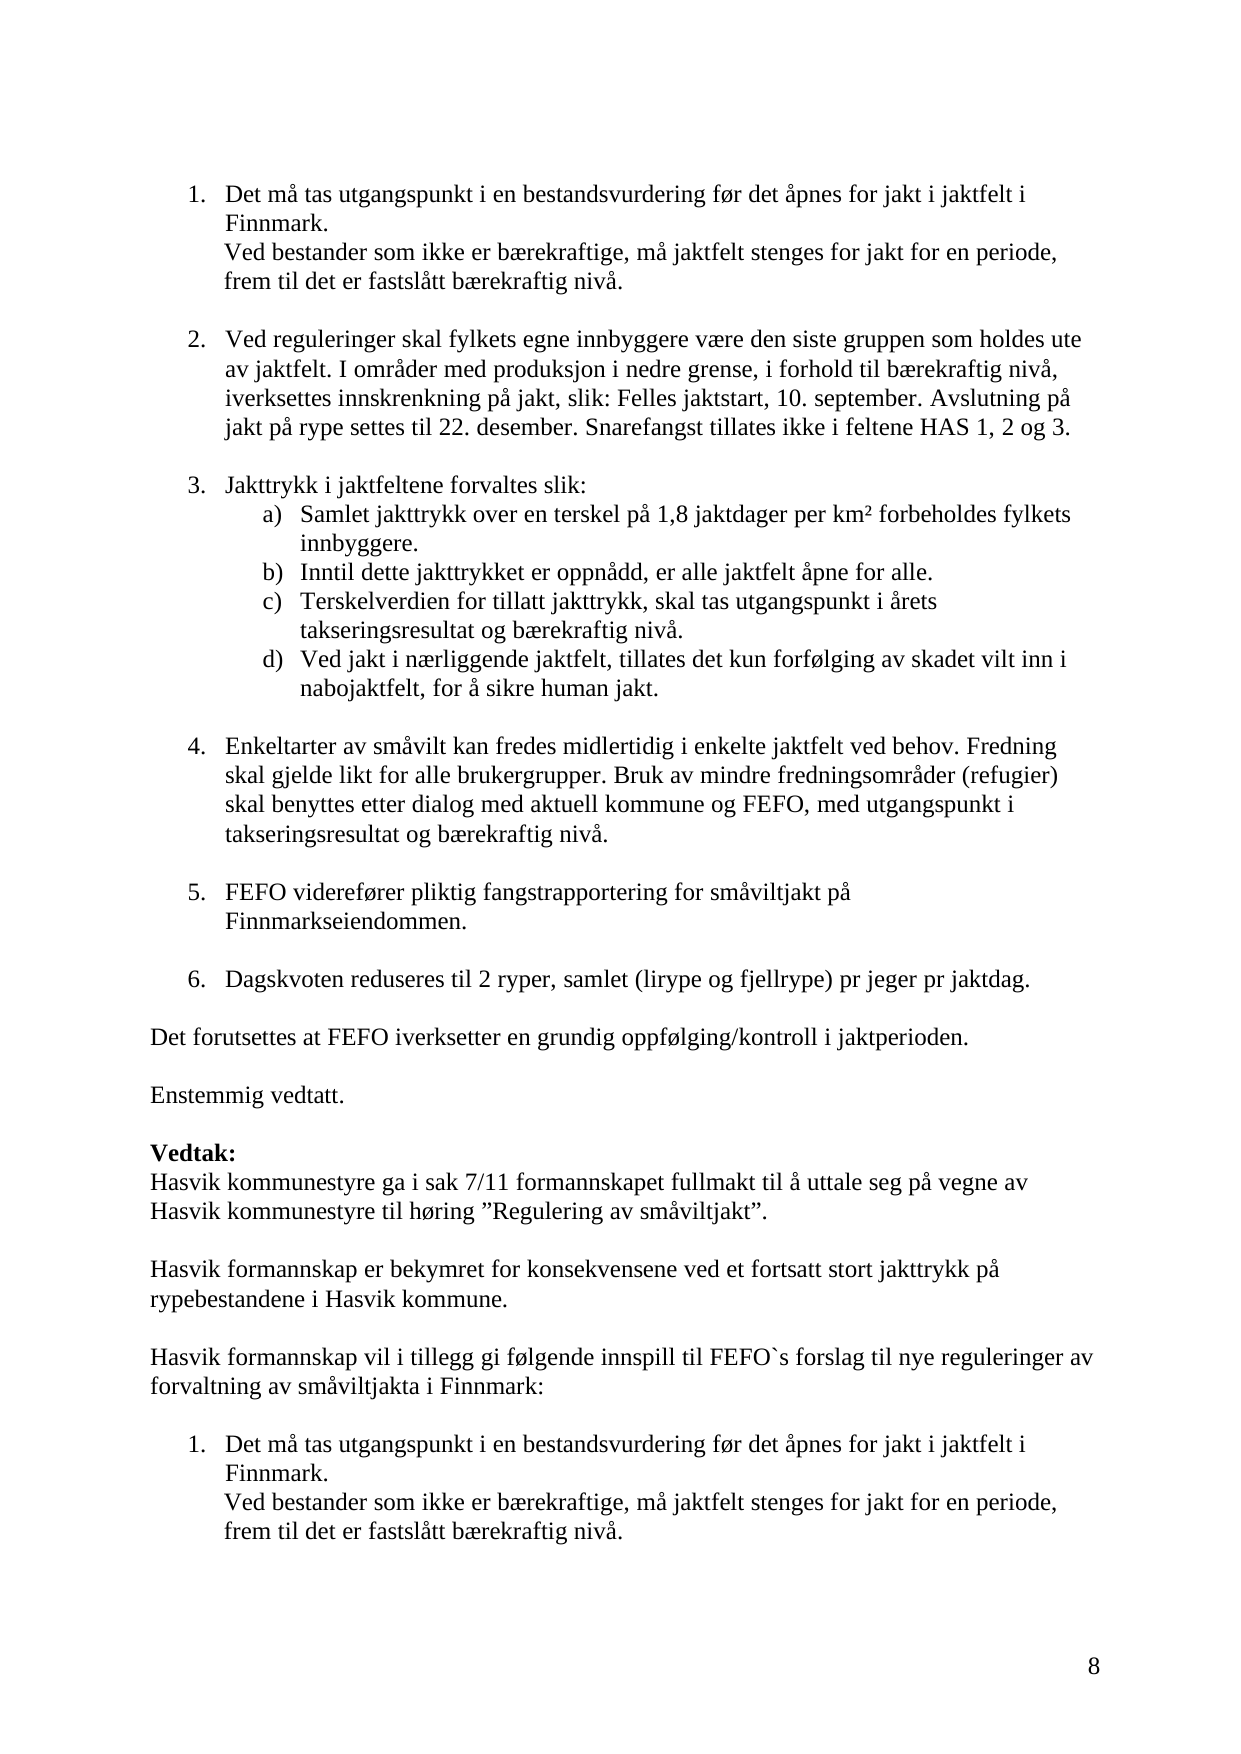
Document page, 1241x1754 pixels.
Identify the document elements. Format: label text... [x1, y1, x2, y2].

list Samlet jakttrykk over en terskel på 1,8 jaktdager per km² forbeholdes fylkets innbyggere. [262, 499, 1100, 557]
text Ved bestander som ikke er bærekraftige, må jaktfelt stenges for jakt for en periode, frem til det er fastslått bærekraftig nivå. [224, 1487, 1100, 1545]
list FEFO viderefører pliktig fangstrapportering for småviltjakt på Finnmarkseiendommen. [187, 877, 1100, 935]
list Jakttrykk i jaktfeltene forvaltes slik: [187, 470, 1100, 499]
text Vedtak: [150, 1138, 1100, 1167]
list Ved jakt i nærliggende jaktfelt, tillates det kun forfølging av skadet vilt inn i nabojaktfelt, for å sikre human jakt. [262, 644, 1100, 702]
list Terskelverdien for tillatt jakttrykk, skal tas utgangspunkt i årets takseringsresultat og bærekraftig nivå. [262, 586, 1100, 644]
text Hasvik formannskap er bekymret for konsekvensene ved et fortsatt stort jakttrykk på rypebestandene i Hasvik kommune. [150, 1254, 1100, 1312]
list Inntil dette jakttrykket er oppnådd, er alle jaktfelt åpne for alle. [262, 557, 1100, 586]
text Hasvik kommunestyre ga i sak 7/11 formannskapet fullmakt til å uttale seg på vegne av Hasvik kommunestyre til høring ”Regulering av småviltjakt”. [150, 1167, 1100, 1225]
text Det forutsettes at FEFO iverksetter en grundig oppfølging/kontroll i jaktperioden. [150, 1022, 1100, 1051]
list Enkeltarter av småvilt kan fredes midlertidig i enkelte jaktfelt ved behov. Fredning skal gjelde likt for alle brukergrupper. Bruk av mindre fredningsområder (refugier) skal benyttes etter dialog med aktuell kommune og FEFO, med utgangspunkt i takseringsresultat og bærekraftig nivå. [187, 731, 1100, 847]
list Det må tas utgangspunkt i en bestandsvurdering før det åpnes for jakt i jaktfelt i Finnmark. [187, 1429, 1100, 1487]
list Det må tas utgangspunkt i en bestandsvurdering før det åpnes for jakt i jaktfelt i Finnmark. [187, 179, 1100, 237]
list Ved reguleringer skal fylkets egne innbyggere være den siste gruppen som holdes ute av jaktfelt. I områder med produksjon i nedre grense, i forhold til bærekraftig nivå, iverksettes innskrenkning på jakt, slik: Felles jaktstart, 10. september. Avslutning på jakt på rype settes til 22. desember. Snarefangst tillates ikke i feltene HAS 1, 2 og 3. [187, 324, 1100, 441]
text Ved bestander som ikke er bærekraftige, må jaktfelt stenges for jakt for en periode, frem til det er fastslått bærekraftig nivå. [224, 237, 1100, 295]
text Hasvik formannskap vil i tillegg gi følgende innspill til FEFO`s forslag til nye reguleringer av forvaltning av småviltjakta i Finnmark: [150, 1342, 1100, 1400]
text Enstemmig vedtatt. [150, 1080, 1100, 1109]
list Dagskvoten reduseres til 2 ryper, samlet (lirype og fjellrype) pr jeger pr jaktdag. [187, 964, 1100, 993]
